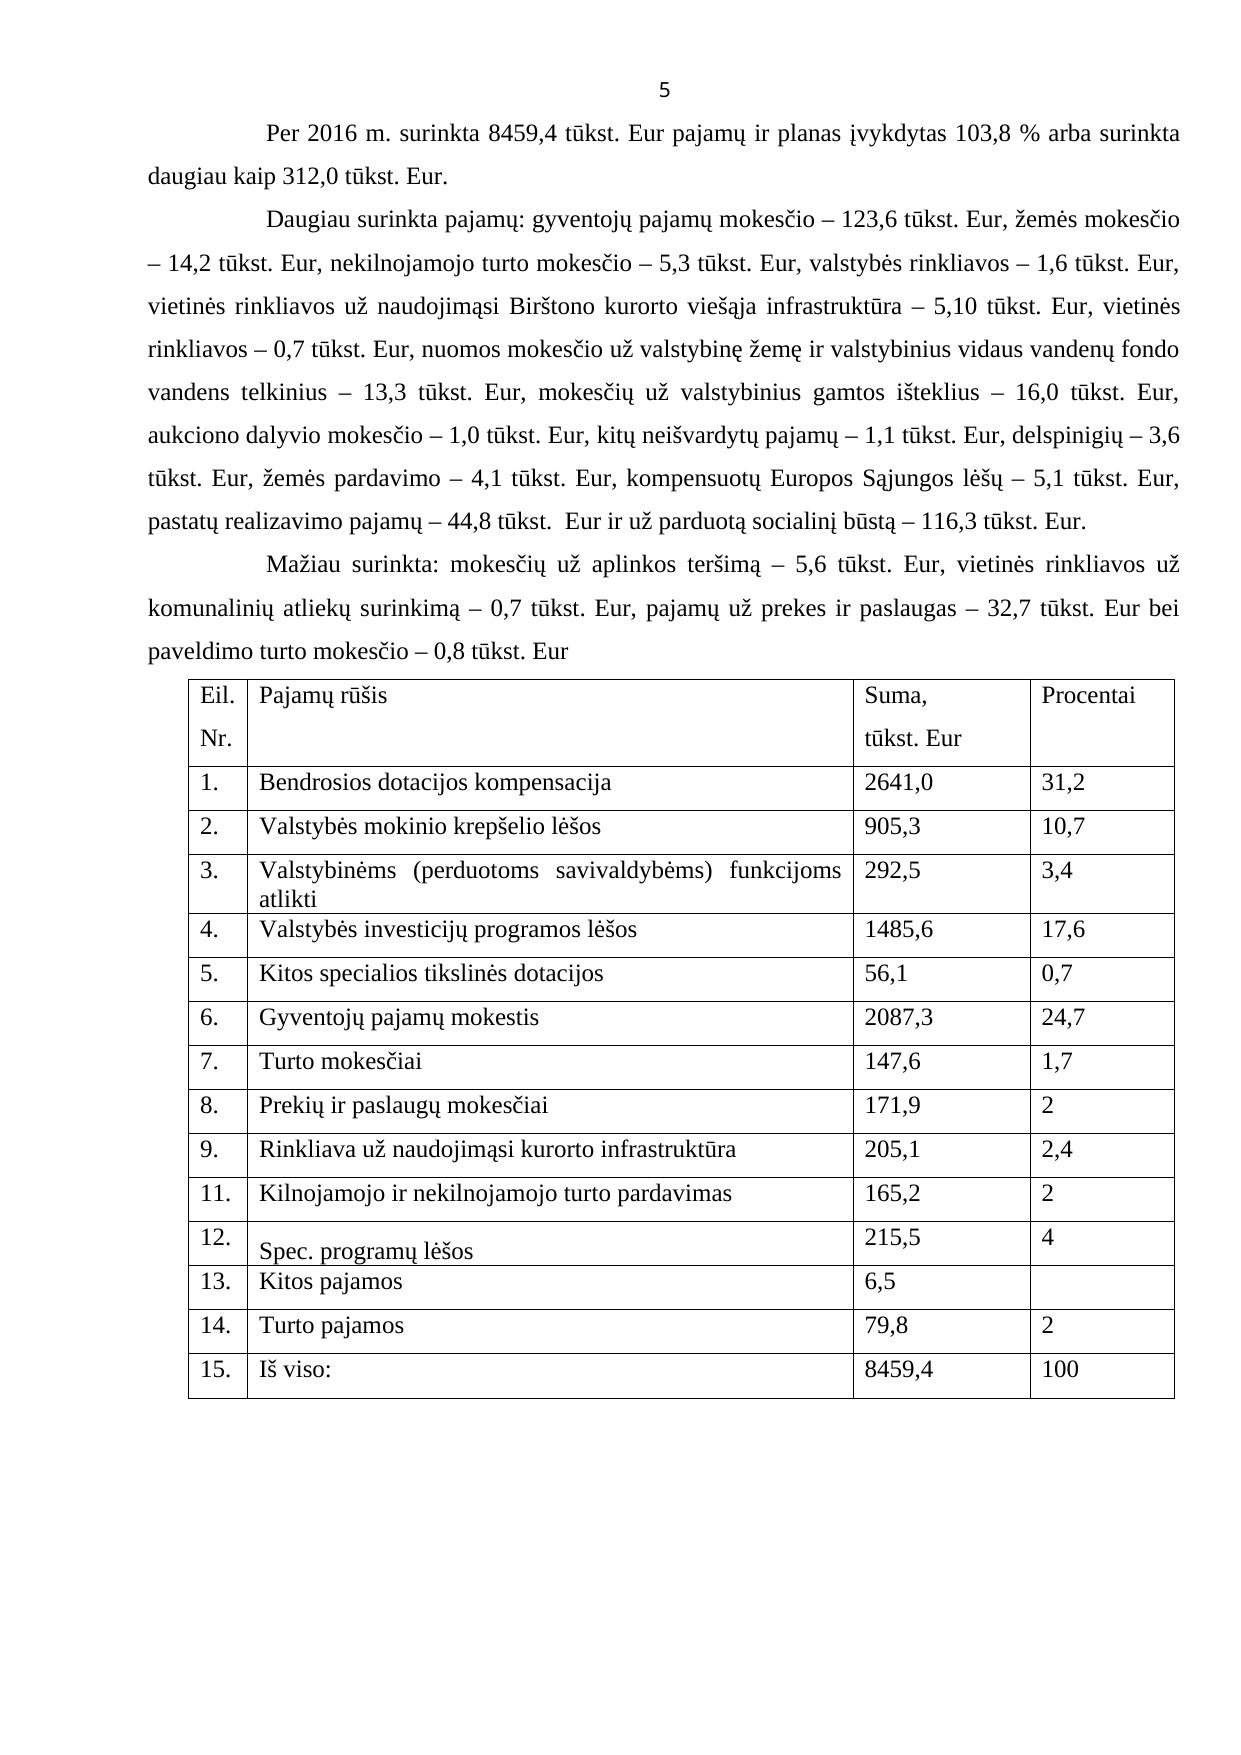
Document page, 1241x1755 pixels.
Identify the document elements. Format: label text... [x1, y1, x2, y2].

table_cell 0,7 [1031, 958, 1174, 1001]
table_cell 56,1 [854, 958, 1030, 1001]
table_cell Kitos specialios tikslinės dotacijos [248, 958, 853, 1001]
table_cell 4. [189, 914, 247, 957]
table_cell 1485,6 [854, 914, 1030, 957]
table_cell [1031, 1266, 1174, 1309]
table_cell 14. [189, 1310, 247, 1353]
table_cell 3. [189, 855, 247, 913]
table_cell 10,7 [1031, 811, 1174, 854]
text Daugiau surinkta pajamų: gyventojų pajamų mokesčio – 123,6 tūkst. Eur, žemės mokesčio – 14,2 tūkst. Eur, nekilnojamojo turto mokesčio – 5,3 tūkst. Eur, valstybės rinkliavos – 1,6 tūkst. Eur, vietinės rinkliavos už naudojimąsi Birštono kurorto viešąja infrastruktūra – 5,10 tūkst. Eur, vietinės rinkliavos – 0,7 tūkst. Eur, nuomos mokesčio už valstybinę žemę ir valstybinius vidaus vandenų fondo vandens telkinius – 13,3 tūkst. Eur, mokesčių už valstybinius gamtos išteklius – 16,0 tūkst. Eur, aukciono dalyvio mokesčio – 1,0 tūkst. Eur, kitų neišvardytų pajamų – 1,1 tūkst. Eur, delspinigių – 3,6 tūkst. Eur, žemės pardavimo – 4,1 tūkst. Eur, kompensuotų Europos Sąjungos lėšų – 5,1 tūkst. Eur, pastatų realizavimo pajamų – 44,8 tūkst. Eur ir už parduotą socialinį būstą – 116,3 tūkst. Eur. [148, 204, 1181, 535]
table_cell 1. [189, 767, 247, 810]
table_cell 11. [189, 1178, 247, 1221]
table_cell 3,4 [1031, 855, 1174, 913]
text Per 2016 m. surinkta 8459,4 tūkst. Eur pajamų ir planas įvykdytas 103,8 % arba surinkta daugiau kaip 312,0 tūkst. Eur. [148, 118, 1181, 190]
text Mažiau surinkta: mokesčių už aplinkos teršimą – 5,6 tūkst. Eur, vietinės rinkliavos už komunalinių atliekų surinkimą – 0,7 tūkst. Eur, pajamų už prekes ir paslaugas – 32,7 tūkst. Eur bei paveldimo turto mokesčio – 0,8 tūkst. Eur [148, 549, 1181, 664]
table_cell 2087,3 [854, 1002, 1030, 1045]
table_cell 24,7 [1031, 1002, 1174, 1045]
table_cell 2 [1031, 1090, 1174, 1133]
table_cell 15. [189, 1354, 247, 1397]
table_cell Prekių ir paslaugų mokesčiai [248, 1090, 853, 1133]
table_cell 8459,4 [854, 1354, 1030, 1397]
table_cell 2. [189, 811, 247, 854]
table_cell 17,6 [1031, 914, 1174, 957]
table_cell Valstybės mokinio krepšelio lėšos [248, 811, 853, 854]
table_cell 292,5 [854, 855, 1030, 913]
table_cell 12. [189, 1222, 247, 1265]
table_cell 4 [1031, 1222, 1174, 1265]
table_cell Spec. programų lėšos [248, 1222, 853, 1265]
table_cell 6,5 [854, 1266, 1030, 1309]
table_cell 13. [189, 1266, 247, 1309]
table_cell 5. [189, 958, 247, 1001]
table_cell 171,9 [854, 1090, 1030, 1133]
table_cell 215,5 [854, 1222, 1030, 1265]
table_cell 2 [1031, 1310, 1174, 1353]
table_cell 7. [189, 1046, 247, 1089]
table_cell 1,7 [1031, 1046, 1174, 1089]
table_cell 2641,0 [854, 767, 1030, 810]
table_cell Valstybės investicijų programos lėšos [248, 914, 853, 957]
table_header Eil. Nr. [189, 680, 247, 766]
table_cell Gyventojų pajamų mokestis [248, 1002, 853, 1045]
table_cell 6. [189, 1002, 247, 1045]
table_cell Rinkliava už naudojimąsi kurorto infrastruktūra [248, 1134, 853, 1177]
table_cell Turto pajamos [248, 1310, 853, 1353]
table_cell Turto mokesčiai [248, 1046, 853, 1089]
table_cell 79,8 [854, 1310, 1030, 1353]
table_cell Valstybinėms (perduotoms savivaldybėms) funkcijoms atlikti [248, 855, 853, 913]
table_header Pajamų rūšis [248, 680, 853, 766]
table_cell Kilnojamojo ir nekilnojamojo turto pardavimas [248, 1178, 853, 1221]
table_cell 2,4 [1031, 1134, 1174, 1177]
table_cell 8. [189, 1090, 247, 1133]
table_cell Bendrosios dotacijos kompensacija [248, 767, 853, 810]
table_cell 2 [1031, 1178, 1174, 1221]
table_cell 205,1 [854, 1134, 1030, 1177]
table_cell 100 [1031, 1354, 1174, 1397]
table_cell Iš viso: [248, 1354, 853, 1397]
table_cell 9. [189, 1134, 247, 1177]
table_cell 31,2 [1031, 767, 1174, 810]
table_cell Kitos pajamos [248, 1266, 853, 1309]
table_header Procentai [1031, 680, 1174, 766]
table_cell 165,2 [854, 1178, 1030, 1221]
table_cell 147,6 [854, 1046, 1030, 1089]
table_header Suma, tūkst. Eur [854, 680, 1030, 766]
table_cell 905,3 [854, 811, 1030, 854]
